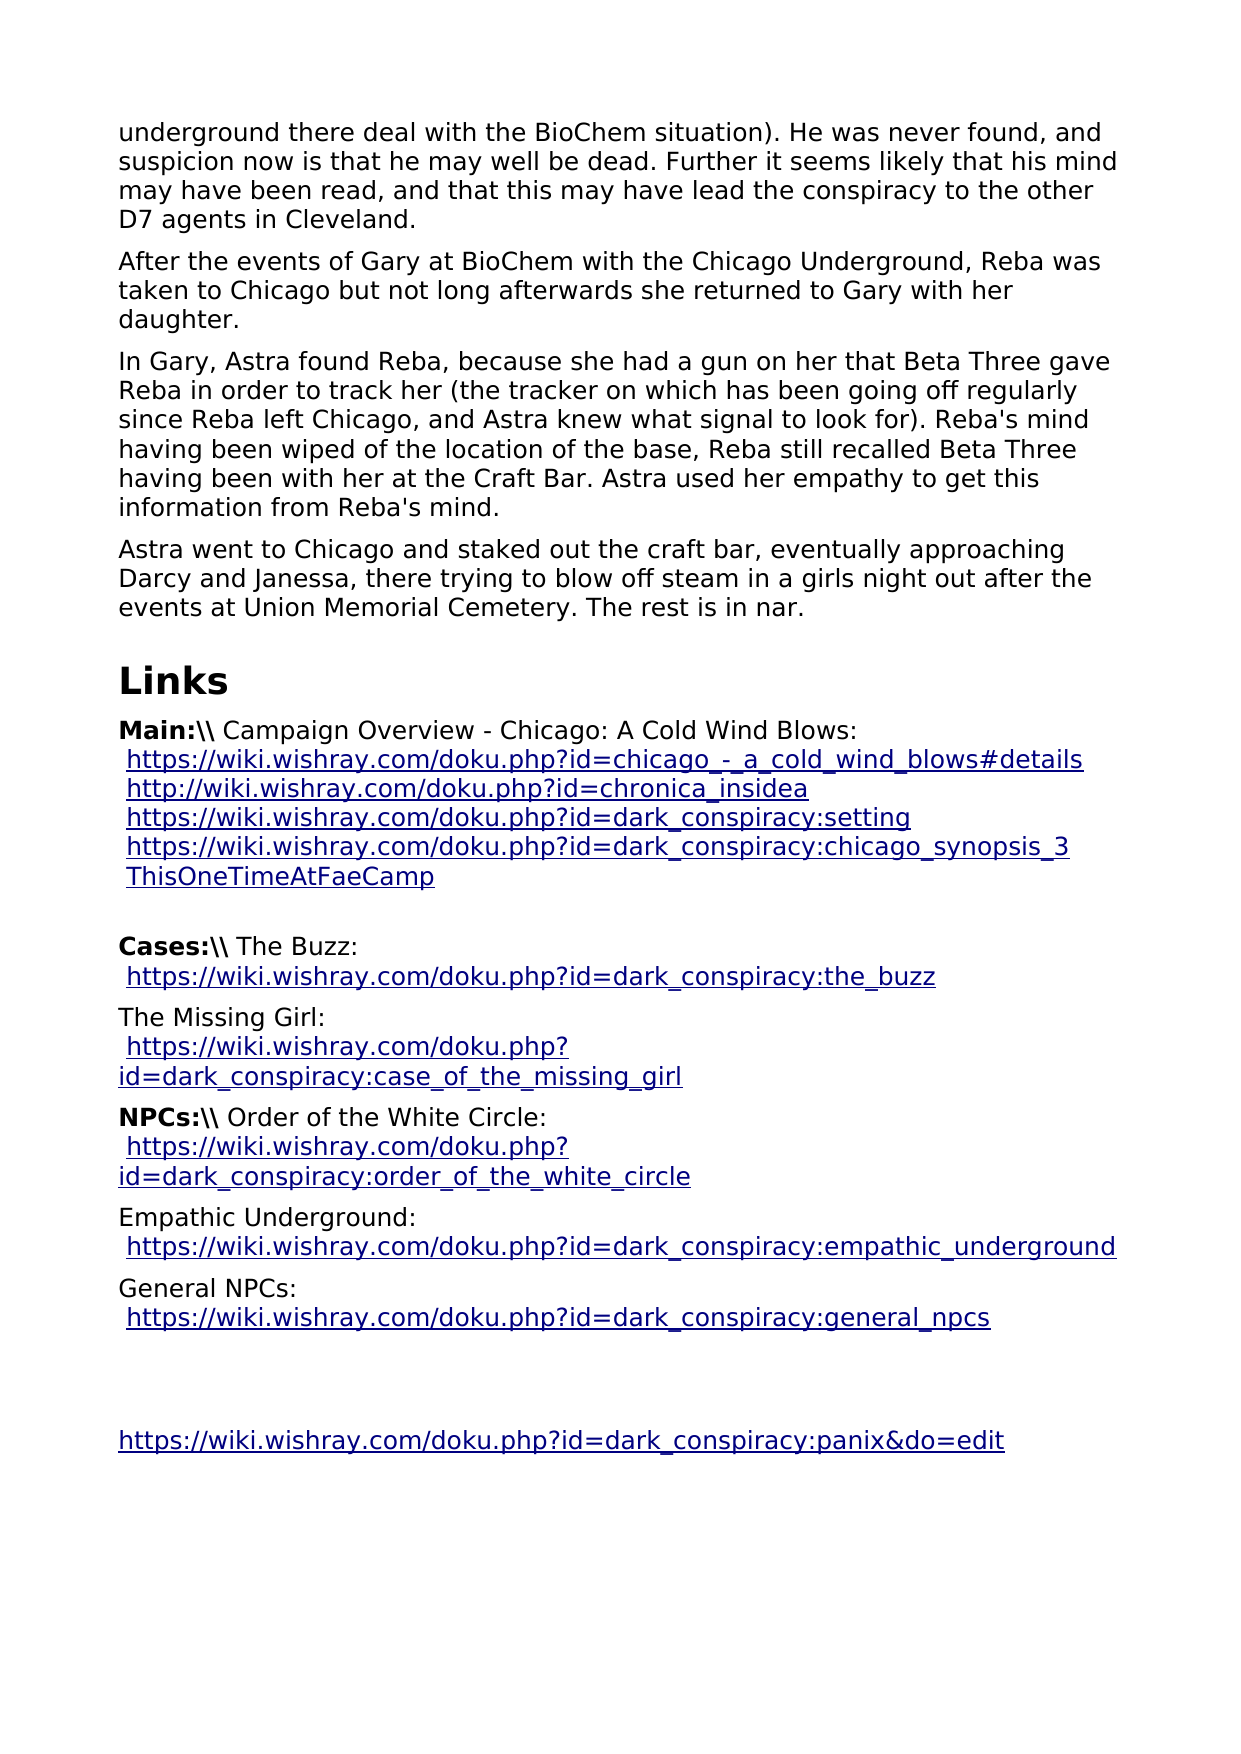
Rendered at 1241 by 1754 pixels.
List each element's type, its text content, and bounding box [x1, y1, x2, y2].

text Empathic Underground: https://wiki.wishray.com/doku.php?id=dark_conspiracy:empathic_underground [118, 1203, 1122, 1262]
text Cases:\\ The Buzz: https://wiki.wishray.com/doku.php?id=dark_conspiracy:the_buzz [118, 933, 1122, 991]
text The Missing Girl: https://wiki.wishray.com/doku.php?id=dark_conspiracy:case_of_the_missing_girl [118, 1003, 1122, 1091]
subtitle Links [118, 660, 1122, 703]
text https://wiki.wishray.com/doku.php?id=dark_conspiracy:panix&do=edit [118, 1426, 1122, 1455]
text In Gary, Astra found Reba, because she had a gun on her that Beta Three gave Reba in order to track her (the tracker on which has been going off regularly since Reba left Chicago, and Astra knew what signal to look for). Reba's mind having been wiped of the location of the base, Reba still recalled Beta Three having been with her at the Craft Bar. Astra used her empathy to get this information from Reba's mind. [118, 347, 1122, 522]
text After the events of Gary at BioChem with the Chicago Underground, Reba was taken to Chicago but not long afterwards she returned to Gary with her daughter. [118, 247, 1122, 335]
text Astra went to Chicago and staked out the craft bar, eventually approaching Darcy and Janessa, there trying to blow off steam in a girls night out after the events at Union Memorial Cemetery. The rest is in nar. [118, 535, 1122, 622]
text NPCs:\\ Order of the White Circle: https://wiki.wishray.com/doku.php?id=dark_conspiracy:order_of_the_white_circle [118, 1103, 1122, 1191]
text General NPCs: https://wiki.wishray.com/doku.php?id=dark_conspiracy:general_npcs [118, 1274, 1122, 1333]
text Main:\\ Campaign Overview - Chicago: A Cold Wind Blows: https://wiki.wishray.com/doku.php?id=chicago_-_a_cold_wind_blows#details http://wiki.wishray.com/doku.php?id=chronica_insidea https://wiki.wishray.com/doku.php?id=dark_conspiracy:setting https://wiki.wishray.com/doku.php?id=dark_conspiracy:chicago_synopsis_3 ThisOneTimeAtFaeCamp [118, 716, 1122, 920]
text underground there deal with the BioChem situation). He was never found, and suspicion now is that he may well be dead. Further it seems likely that his mind may have been read, and that this may have lead the conspiracy to the other D7 agents in Cleveland. [118, 118, 1122, 235]
